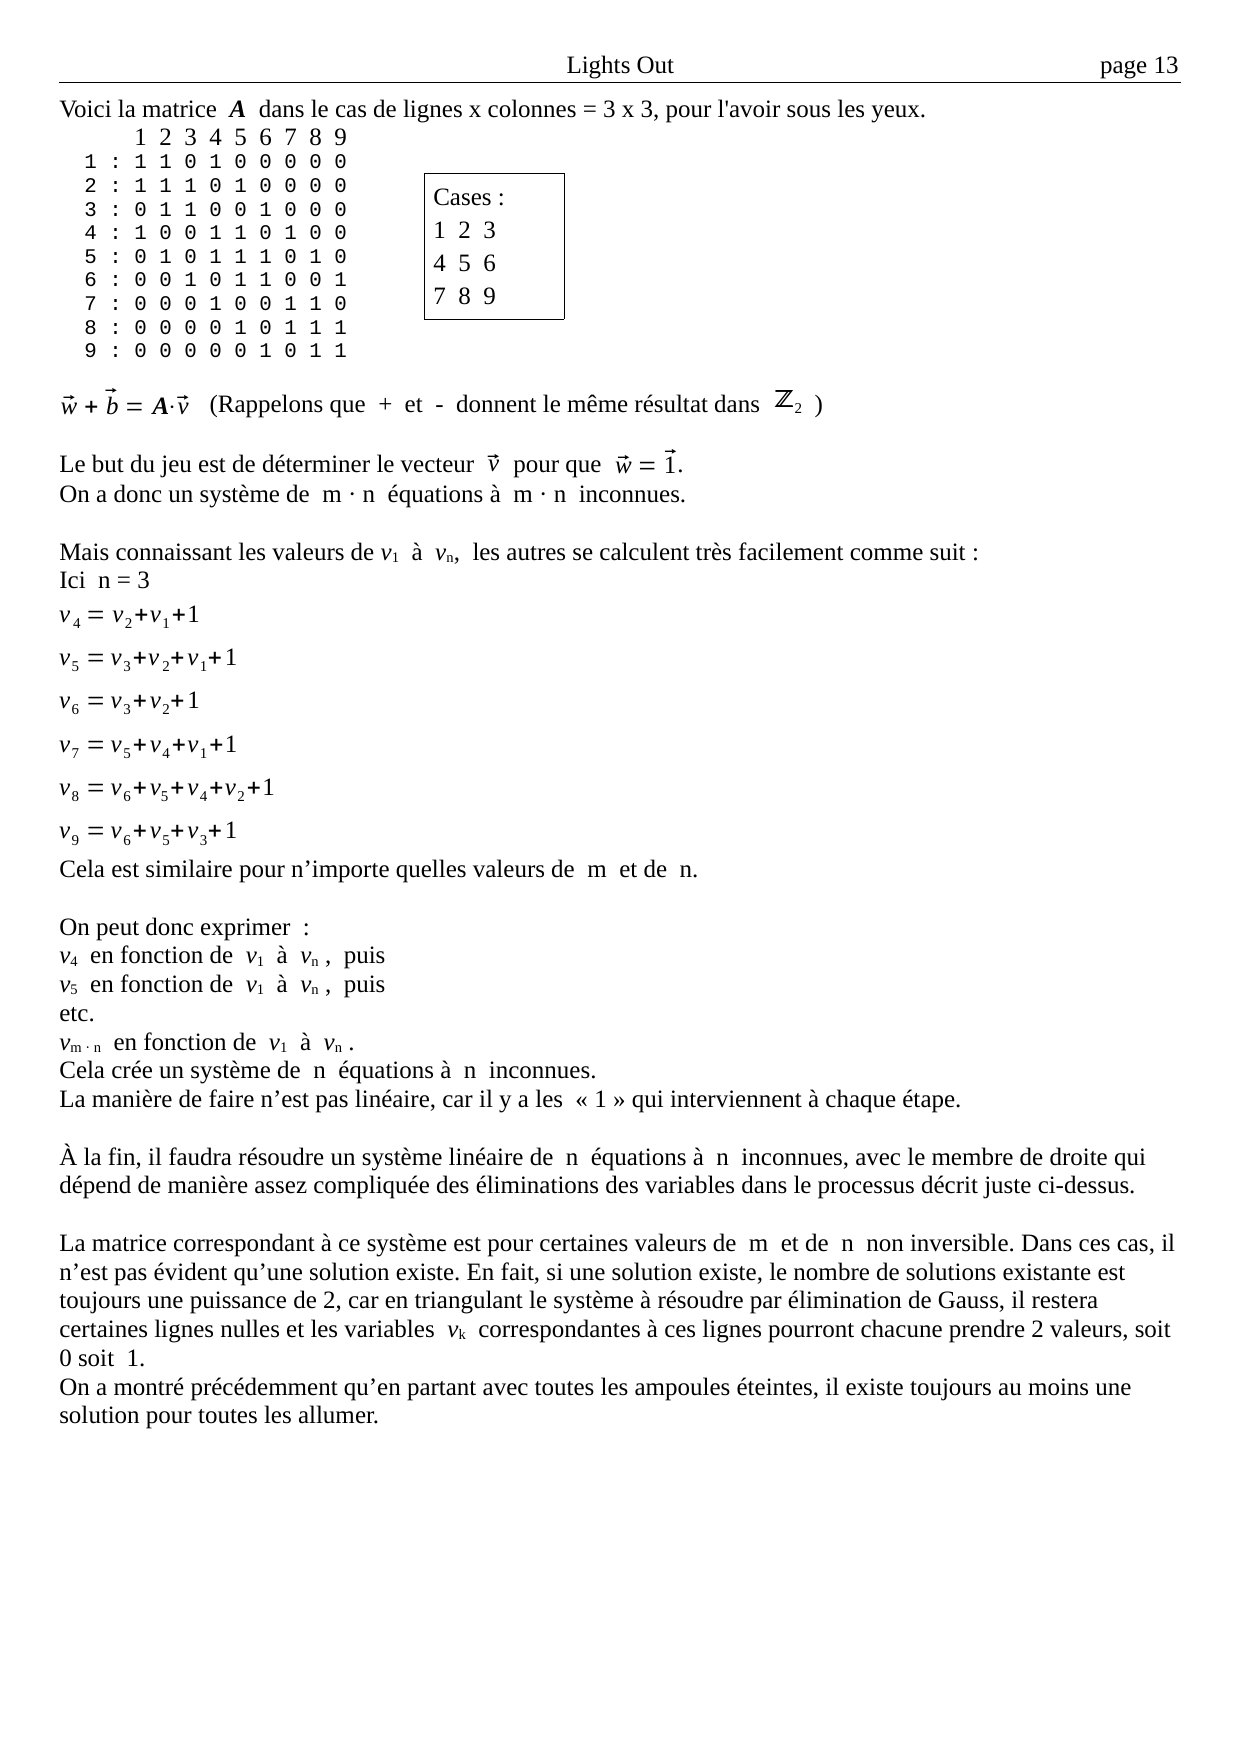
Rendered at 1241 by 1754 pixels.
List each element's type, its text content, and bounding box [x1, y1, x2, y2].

text Mais connaissant les valeurs de v1 à vn, les autres se calculent très facilement comme suit : [59, 537, 1181, 565]
text 1 2 3 [433, 215, 555, 244]
text vm · n en fonction de v1 à vn . [59, 1027, 1181, 1055]
text On peut donc exprimer : [59, 912, 1181, 940]
text 1 2 3 4 5 6 7 8 9 [59, 122, 1181, 151]
text v4 en fonction de v1 à vn , puis [59, 940, 1181, 969]
text Cela crée un système de n équations à n inconnues. [59, 1055, 1181, 1084]
text 7 8 9 [433, 281, 555, 310]
text Cases : [433, 182, 555, 211]
text Ici n = 3 [59, 565, 1181, 594]
text Le but du jeu est de déterminer le vecteur pour que . [59, 448, 1181, 479]
text (Rappelons que + et - donnent le même résultat dans ) [59, 388, 1181, 419]
text Cela est similaire pour n’importe quelles valeurs de m et de n. [59, 854, 1181, 883]
text 4 5 6 [433, 248, 555, 277]
text On a montré précédemment qu’en partant avec toutes les ampoules éteintes, il existe toujours au moins une solution pour toutes les allumer. [59, 1372, 1181, 1429]
text v5 en fonction de v1 à vn , puis [59, 969, 1181, 998]
text On a donc un système de m · n équations à m · n inconnues. [59, 479, 1181, 508]
text À la fin, il faudra résoudre un système linéaire de n équations à n inconnues, avec le membre de droite qui dépend de manière assez compliquée des éliminations des variables dans le processus décrit juste ci-dessus. [59, 1142, 1181, 1199]
text La manière de faire n’est pas linéaire, car il y a les « 1 » qui interviennent à chaque étape. [59, 1084, 1181, 1113]
text etc. [59, 998, 1181, 1027]
text 1 : 1 1 0 1 0 0 0 0 0 2 : 1 1 1 0 1 0 0 0 0 3 : 0 1 1 0 0 1 0 0 0 4 : 1 0 0 1 1 0 1 0 0 5 : 0 1 0 1 1 1 0 1 0 6 : 0 0 1 0 1 1 0 0 1 7 : 0 0 0 1 0 0 1 1 0 8 : 0 0 0 0 1 0 1 1 1 9 : 0 0 0 0 0 1 0 1 1 [59, 151, 1181, 388]
text Voici la matrice A dans le cas de lignes x colonnes = 3 x 3, pour l'avoir sous les yeux. [59, 94, 1181, 122]
text La matrice correspondant à ce système est pour certaines valeurs de m et de n non inversible. Dans ces cas, il n’est pas évident qu’une solution existe. En fait, si une solution existe, le nombre de solutions existante est toujours une puissance de 2, car en triangulant le système à résoudre par élimination de Gauss, il restera certaines lignes nulles et les variables vk correspondantes à ces lignes pourront chacune prendre 2 valeurs, soit 0 soit 1. [59, 1228, 1181, 1372]
